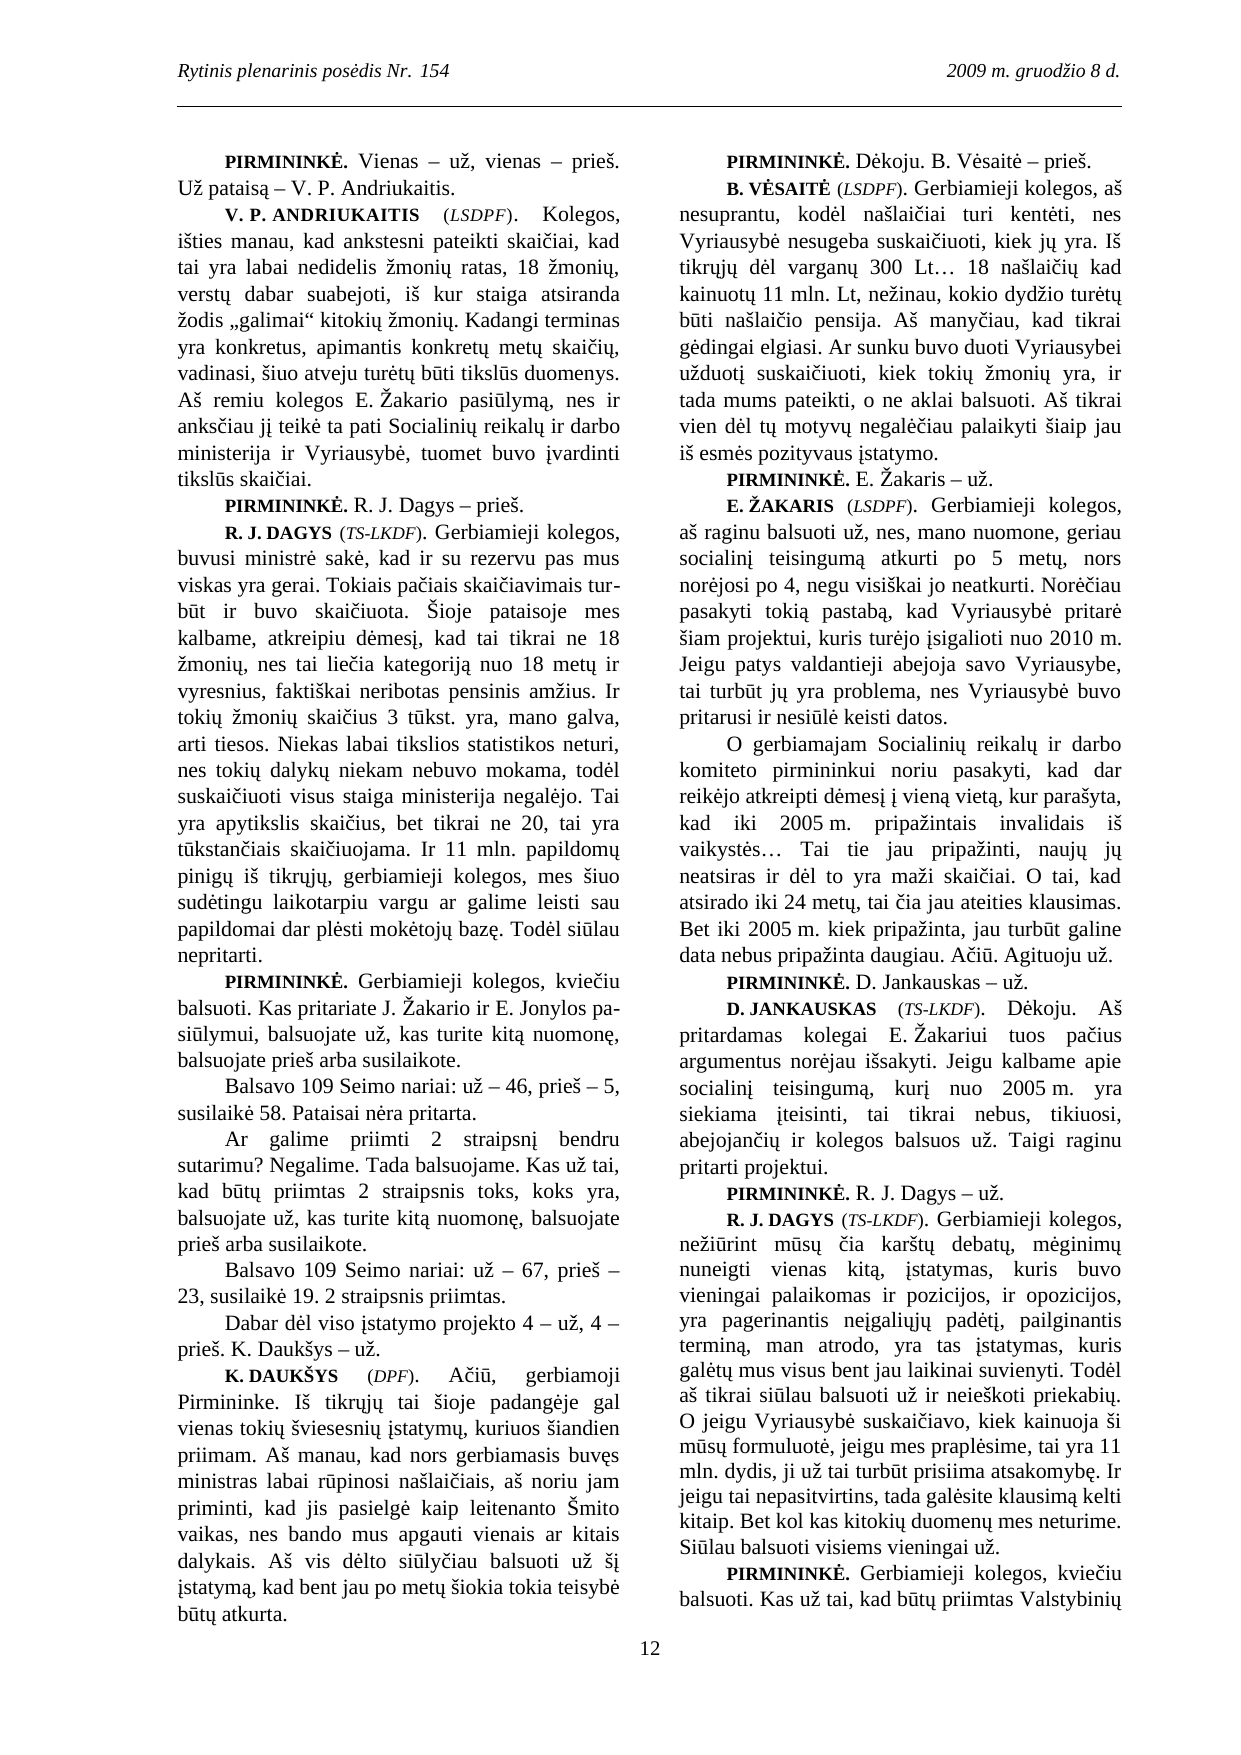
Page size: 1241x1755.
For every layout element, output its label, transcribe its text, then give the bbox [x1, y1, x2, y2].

text Balsavo 109 Seimo nariai: už – 67, prieš – 23, susilaikė 19. 2 straipsnis priimtas. [177, 1257, 620, 1309]
text D. JANKAUSKAS (TS-LKDF). Dėkoju. Aš pritardamas kolegai E. Žakariui tuos pačius argumentus norėjau išsakyti. Jeigu kalbame apie socialinį teisingumą, kurį nuo 2005 m. yra siekiama įteisinti, tai tikrai nebus, tikiuosi, abejojančių ir kolegos balsuos už. Taigi raginu pritarti projektui. [679, 994, 1122, 1179]
text PIRMININKĖ. D. Jankauskas – už. [679, 968, 1122, 994]
text R. J. DAGYS (TS-LKDF). Gerbiamieji kolegos, buvusi ministrė sakė, kad ir su rezervu pas mus viskas yra gerai. Tokiais pačiais skaičiavimais tur­būt ir buvo skaičiuota. Šioje pataisoje mes kalbame, atkreipiu dėmesį, kad tai tikrai ne 18 žmonių, nes tai liečia kategoriją nuo 18 metų ir vyresnius, faktiškai neribotas pensinis amžius. Ir tokių žmonių skaičius 3 tūkst. yra, mano galva, arti tiesos. Niekas labai tikslios statistikos neturi, nes tokių dalykų niekam nebuvo mokama, todėl suskaičiuoti visus staiga ministerija negalėjo. Tai yra apytikslis skaičius, bet tikrai ne 20, tai yra tūkstančiais skaičiuojama. Ir 11 mln. papildomų pinigų iš tikrųjų, gerbiamieji kolegos, mes šiuo sudėtingu laikotarpiu vargu ar galime leisti sau papildomai dar plėsti mokėtojų bazę. Todėl siūlau nepritarti. [177, 518, 620, 968]
text Ar galime priimti 2 straipsnį bendru sutarimu? Negalime. Tada balsuojame. Kas už tai, kad būtų priimtas 2 straipsnis toks, koks yra, balsuojate už, kas turite kitą nuomonę, balsuojate prieš ar­ba susilaikote. [177, 1125, 620, 1257]
text R. J. DAGYS (TS-LKDF). Gerbiamieji kolegos, nežiūrint mūsų čia karštų debatų, mėginimų nuneigti vienas kitą, įstatymas, kuris buvo vieningai palaikomas ir pozicijos, ir opozicijos, yra pagerinantis neįgaliųjų padėtį, pailginantis terminą, man atrodo, yra tas įstatymas, kuris galėtų mus visus bent jau laikinai suvienyti. Todėl aš tikrai siūlau balsuoti už ir neieškoti priekabių. O jeigu Vyriausybė suskaičiavo, kiek kainuoja ši mūsų formuluotė, jeigu mes praplėsime, tai yra 11 mln. dydis, ji už tai turbūt prisiima atsakomybę. Ir jeigu tai nepasitvirtins, tada galėsite klausimą kelti kitaip. Bet kol kas kitokių duomenų mes neturime. Siūlau balsuoti visiems vieningai už. [679, 1206, 1122, 1559]
text PIRMININKĖ. R. J. Dagys – prieš. [177, 492, 620, 518]
text Dabar dėl viso įstatymo projekto 4 – už, 4 – prieš. K. Daukšys – už. [177, 1309, 620, 1362]
text O gerbiamajam Socialinių reikalų ir darbo komiteto pirmininkui noriu pasakyti, kad dar reikėjo atkreipti dėmesį į vieną vietą, kur parašyta, kad iki 2005 m. pripažintais invalidais iš vaikystės… Tai tie jau pripažinti, naujų jų neatsiras ir dėl to yra maži skaičiai. O tai, kad atsirado iki 24 metų, tai čia jau ateities klausimas. Bet iki 2005 m. kiek pripažinta, jau turbūt galine data nebus pripažinta daugiau. Ačiū. Agituoju už. [679, 730, 1122, 968]
text B. VĖSAITĖ (LSDPF). Gerbiamieji kolegos, aš nesuprantu, kodėl našlaičiai turi kentėti, nes Vyriausybė nesugeba suskaičiuoti, kiek jų yra. Iš tikrųjų dėl varganų 300 Lt… 18 našlaičių kad kainuotų 11 mln. Lt, nežinau, kokio dydžio turėtų būti našlaičio pensija. Aš manyčiau, kad tikrai gėdingai elgiasi. Ar sunku buvo duoti Vyriausybei užduotį suskaičiuoti, kiek tokių žmonių yra, ir tada mums pateikti, o ne aklai balsuoti. Aš tikrai vien dėl tų motyvų negalėčiau palaikyti šiaip jau iš esmės pozityvaus įstatymo. [679, 174, 1122, 465]
text PIRMININKĖ. Dėkoju. B. Vėsaitė – prieš. [679, 148, 1122, 174]
text K. DAUKŠYS (DPF). Ačiū, gerbiamoji Pirmininke. Iš tikrųjų tai šioje padangėje gal vienas tokių šviesesnių įstatymų, kuriuos šiandien priimam. Aš manau, kad nors gerbiamasis buvęs ministras labai rūpinosi našlaičiais, aš noriu jam priminti, kad jis pasielgė kaip leitenanto Šmito vaikas, nes bando mus apgauti vienais ar kitais dalykais. Aš vis dėlto siūlyčiau balsuoti už šį įstatymą, kad bent jau po metų šiokia tokia teisybė būtų atkurta. [177, 1362, 620, 1626]
text PIRMININKĖ. E. Žakaris – už. [679, 465, 1122, 492]
text PIRMININKĖ. Vienas – už, vienas – prieš. Už pataisą – V. P. Andriukaitis. [177, 148, 620, 201]
text E. ŽAKARIS (LSDPF). Gerbiamieji kolegos, aš raginu balsuoti už, nes, mano nuomone, geriau socialinį teisingumą atkurti po 5 metų, nors norėjosi po 4, negu visiškai jo neatkurti. Norėčiau pasakyti tokią pastabą, kad Vyriausybė pritarė šiam projektui, kuris turėjo įsigalioti nuo 2010 m. Jeigu patys valdantieji abejoja savo Vyriausybe, tai turbūt jų yra problema, nes Vyriausybė buvo pritarusi ir nesiūlė keisti datos. [679, 492, 1122, 730]
text V. P. ANDRIUKAITIS (LSDPF). Kolegos, išties manau, kad ankstesni pateikti skaičiai, kad tai yra labai nedidelis žmonių ratas, 18 žmonių, verstų da­­bar suabejoti, iš kur staiga atsiranda žodis „galimai“ kitokių žmonių. Kadangi terminas yra konkretus, apimantis konkretų metų skaičių, vadinasi, šiuo atveju turėtų būti tikslūs duomenys. Aš remiu kolegos E. Žakario pasiūlymą, nes ir anksčiau jį teikė ta pati Socialinių reikalų ir darbo ministerija ir Vyriausybė, tuomet buvo įvardinti tikslūs skaičiai. [177, 201, 620, 492]
text PIRMININKĖ. R. J. Dagys – už. [679, 1179, 1122, 1206]
text Balsavo 109 Seimo nariai: už – 46, prieš – 5, susilaikė 58. Pataisai nėra pritarta. [177, 1073, 620, 1125]
text PIRMININKĖ. Gerbiamieji kolegos, kviečiu balsuoti. Kas už tai, kad būtų priimtas Valstybinių [679, 1559, 1122, 1612]
text PIRMININKĖ. Gerbiamieji kolegos, kviečiu balsuoti. Kas pritariate J. Žakario ir E. Jonylos pa­siūlymui, balsuojate už, kas turite kitą nuomonę, balsuojate prieš arba susilaikote. [177, 968, 620, 1073]
